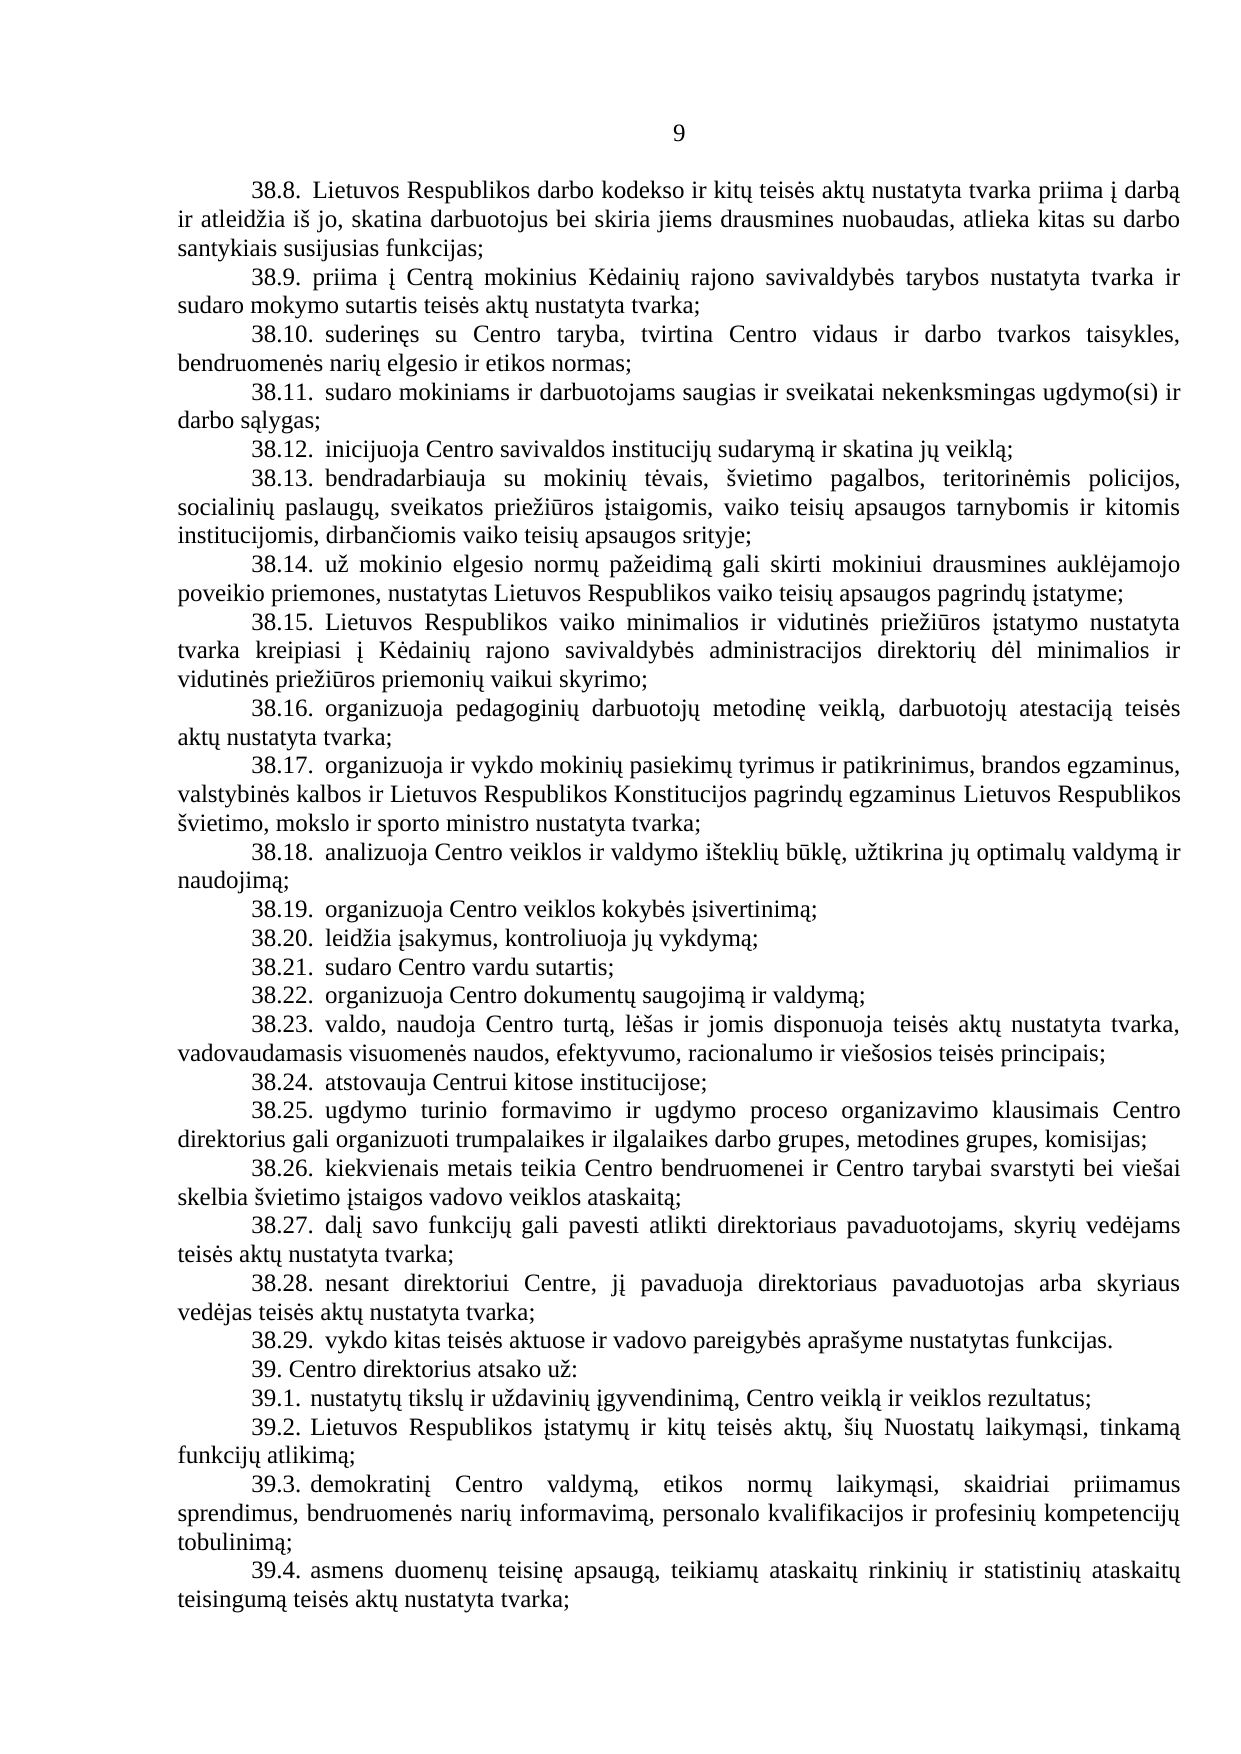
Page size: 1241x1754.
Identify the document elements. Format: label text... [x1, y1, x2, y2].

text 38.9. priima į Centrą mokinius Kėdainių rajono savivaldybės tarybos nustatyta tvarka ir sudaro mokymo sutartis teisės aktų nustatyta tvarka; [177, 262, 1181, 319]
text 38.16. organizuoja pedagoginių darbuotojų metodinę veiklą, darbuotojų atestaciją teisės aktų nustatyta tvarka; [177, 693, 1181, 751]
text 38.25. ugdymo turinio formavimo ir ugdymo proceso organizavimo klausimais Centro direktorius gali organizuoti trumpalaikes ir ilgalaikes darbo grupes, metodines grupes, komisijas; [177, 1096, 1181, 1153]
text 38.22. organizuoja Centro dokumentų saugojimą ir valdymą; [177, 981, 1181, 1009]
text 38.27. dalį savo funkcijų gali pavesti atlikti direktoriaus pavaduotojams, skyrių vedėjams teisės aktų nustatyta tvarka; [177, 1211, 1181, 1268]
text 38.18. analizuoja Centro veiklos ir valdymo išteklių būklę, užtikrina jų optimalų valdymą ir naudojimą; [177, 837, 1181, 894]
text 38.21. sudaro Centro vardu sutartis; [177, 952, 1181, 981]
text 38.24. atstovauja Centrui kitose institucijose; [177, 1067, 1181, 1096]
text 38.26. kiekvienais metais teikia Centro bendruomenei ir Centro tarybai svarstyti bei viešai skelbia švietimo įstaigos vadovo veiklos ataskaitą; [177, 1153, 1181, 1211]
text 38.28. nesant direktoriui Centre, jį pavaduoja direktoriaus pavaduotojas arba skyriaus vedėjas teisės aktų nustatyta tvarka; [177, 1268, 1181, 1326]
text 38.15. Lietuvos Respublikos vaiko minimalios ir vidutinės priežiūros įstatymo nustatyta tvarka kreipiasi į Kėdainių rajono savivaldybės administracijos direktorių dėl minimalios ir vidutinės priežiūros priemonių vaikui skyrimo; [177, 607, 1181, 693]
text 38.11. sudaro mokiniams ir darbuotojams saugias ir sveikatai nekenksmingas ugdymo(si) ir darbo sąlygas; [177, 377, 1181, 434]
text 38.17. organizuoja ir vykdo mokinių pasiekimų tyrimus ir patikrinimus, brandos egzaminus, valstybinės kalbos ir Lietuvos Respublikos Konstitucijos pagrindų egzaminus Lietuvos Respublikos švietimo, mokslo ir sporto ministro nustatyta tvarka; [177, 751, 1181, 837]
text 38.10. suderinęs su Centro taryba, tvirtina Centro vidaus ir darbo tvarkos taisykles, bendruomenės narių elgesio ir etikos normas; [177, 319, 1181, 377]
text 38.23. valdo, naudoja Centro turtą, lėšas ir jomis disponuoja teisės aktų nustatyta tvarka, vadovaudamasis visuomenės naudos, efektyvumo, racionalumo ir viešosios teisės principais; [177, 1009, 1181, 1067]
text 38.14. už mokinio elgesio normų pažeidimą gali skirti mokiniui drausmines auklėjamojo poveikio priemones, nustatytas Lietuvos Respublikos vaiko teisių apsaugos pagrindų įstatyme; [177, 549, 1181, 607]
text 39.4. asmens duomenų teisinę apsaugą, teikiamų ataskaitų rinkinių ir statistinių ataskaitų teisingumą teisės aktų nustatyta tvarka; [177, 1556, 1181, 1613]
text 38.20. leidžia įsakymus, kontroliuoja jų vykdymą; [177, 923, 1181, 952]
text 38.8. Lietuvos Respublikos darbo kodekso ir kitų teisės aktų nustatyta tvarka priima į darbą ir atleidžia iš jo, skatina darbuotojus bei skiria jiems drausmines nuobaudas, atlieka kitas su darbo santykiais susijusias funkcijas; [177, 176, 1181, 262]
text 38.12. inicijuoja Centro savivaldos institucijų sudarymą ir skatina jų veiklą; [177, 434, 1181, 463]
text 38.19. organizuoja Centro veiklos kokybės įsivertinimą; [177, 894, 1181, 923]
text 39. Centro direktorius atsako už: [251, 1354, 1181, 1383]
text 38.13. bendradarbiauja su mokinių tėvais, švietimo pagalbos, teritorinėmis policijos, socialinių paslaugų, sveikatos priežiūros įstaigomis, vaiko teisių apsaugos tarnybomis ir kitomis institucijomis, dirbančiomis vaiko teisių apsaugos srityje; [177, 463, 1181, 549]
text 39.2. Lietuvos Respublikos įstatymų ir kitų teisės aktų, šių Nuostatų laikymąsi, tinkamą funkcijų atlikimą; [177, 1412, 1181, 1469]
text 39.3. demokratinį Centro valdymą, etikos normų laikymąsi, skaidriai priimamus sprendimus, bendruomenės narių informavimą, personalo kvalifikacijos ir profesinių kompetencijų tobulinimą; [177, 1469, 1181, 1556]
text 39.1. nustatytų tikslų ir uždavinių įgyvendinimą, Centro veiklą ir veiklos rezultatus; [177, 1383, 1181, 1412]
text 38.29. vykdo kitas teisės aktuose ir vadovo pareigybės aprašyme nustatytas funkcijas. [177, 1326, 1181, 1354]
